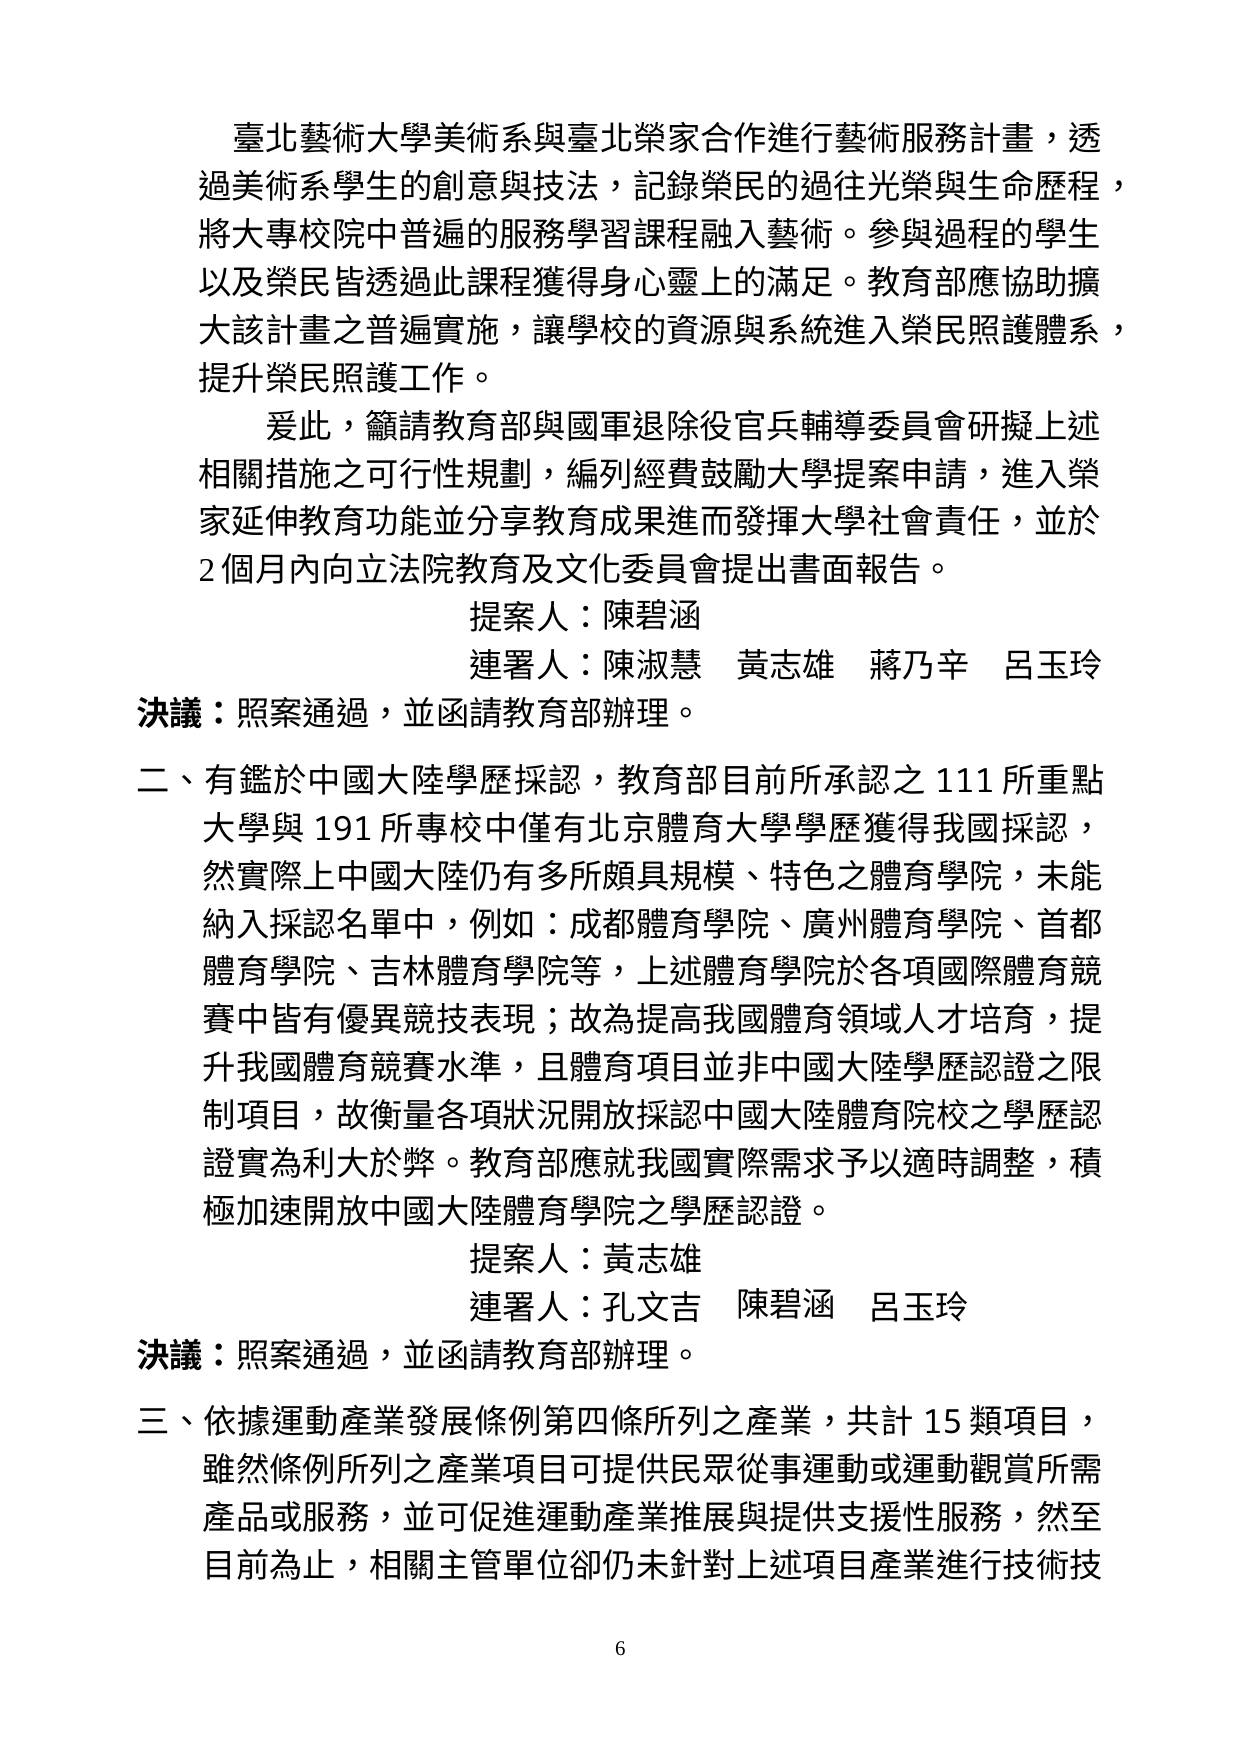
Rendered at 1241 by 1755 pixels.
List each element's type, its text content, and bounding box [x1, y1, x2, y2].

text 連署人：陳淑慧 黃志雄 蔣乃辛 呂玉玲 [136, 639, 1104, 687]
text 三、依據運動產業發展條例第四條所列之產業，共計15類項目，雖然條例所列之產業項目可提供民眾從事運動或運動觀賞所需產品或服務，並可促進運動產業推展與提供支援性服務，然至目前為止，相關主管單位卻仍未針對上述項目產業進行技術技能檢定及證照採認採取相關措施。爰此建請教育部就主管業別，依運動產業發展條例第十一條訂定相關規範，以提升運動產業就業力與產業競爭力。 [136, 1396, 1104, 1587]
text 提案人：黃志雄 [136, 1233, 1104, 1281]
text 提案人：陳碧涵 [136, 591, 1104, 639]
text 決議：照案通過，並函請教育部辦理。 [136, 687, 1104, 735]
text 爰此，籲請教育部與國軍退除役官兵輔導委員會研擬上述相關措施之可行性規劃，編列經費鼓勵大學提案申請，進入榮家延伸教育功能並分享教育成果進而發揮大學社會責任，並於2個月內向立法院教育及文化委員會提出書面報告。 [198, 400, 1102, 591]
text 臺北藝術大學美術系與臺北榮家合作進行藝術服務計畫，透過美術系學生的創意與技法，記錄榮民的過往光榮與生命歷程，將大專校院中普遍的服務學習課程融入藝術。參與過程的學生以及榮民皆透過此課程獲得身心靈上的滿足。教育部應協助擴大該計畫之普遍實施，讓學校的資源與系統進入榮民照護體系，提升榮民照護工作。 [198, 112, 1102, 400]
text 連署人：孔文吉 陳碧涵 呂玉玲 [136, 1281, 1104, 1329]
text 二、有鑑於中國大陸學歷採認，教育部目前所承認之111所重點大學與191所專校中僅有北京體育大學學歷獲得我國採認，然實際上中國大陸仍有多所頗具規模、特色之體育學院，未能納入採認名單中，例如：成都體育學院、廣州體育學院、首都體育學院、吉林體育學院等，上述體育學院於各項國際體育競賽中皆有優異競技表現；故為提高我國體育領域人才培育，提升我國體育競賽水準，且體育項目並非中國大陸學歷認證之限制項目，故衡量各項狀況開放採認中國大陸體育院校之學歷認證實為利大於弊。教育部應就我國實際需求予以適時調整，積極加速開放中國大陸體育學院之學歷認證。 [136, 754, 1104, 1233]
text 決議：照案通過，並函請教育部辦理。 [136, 1329, 1104, 1377]
